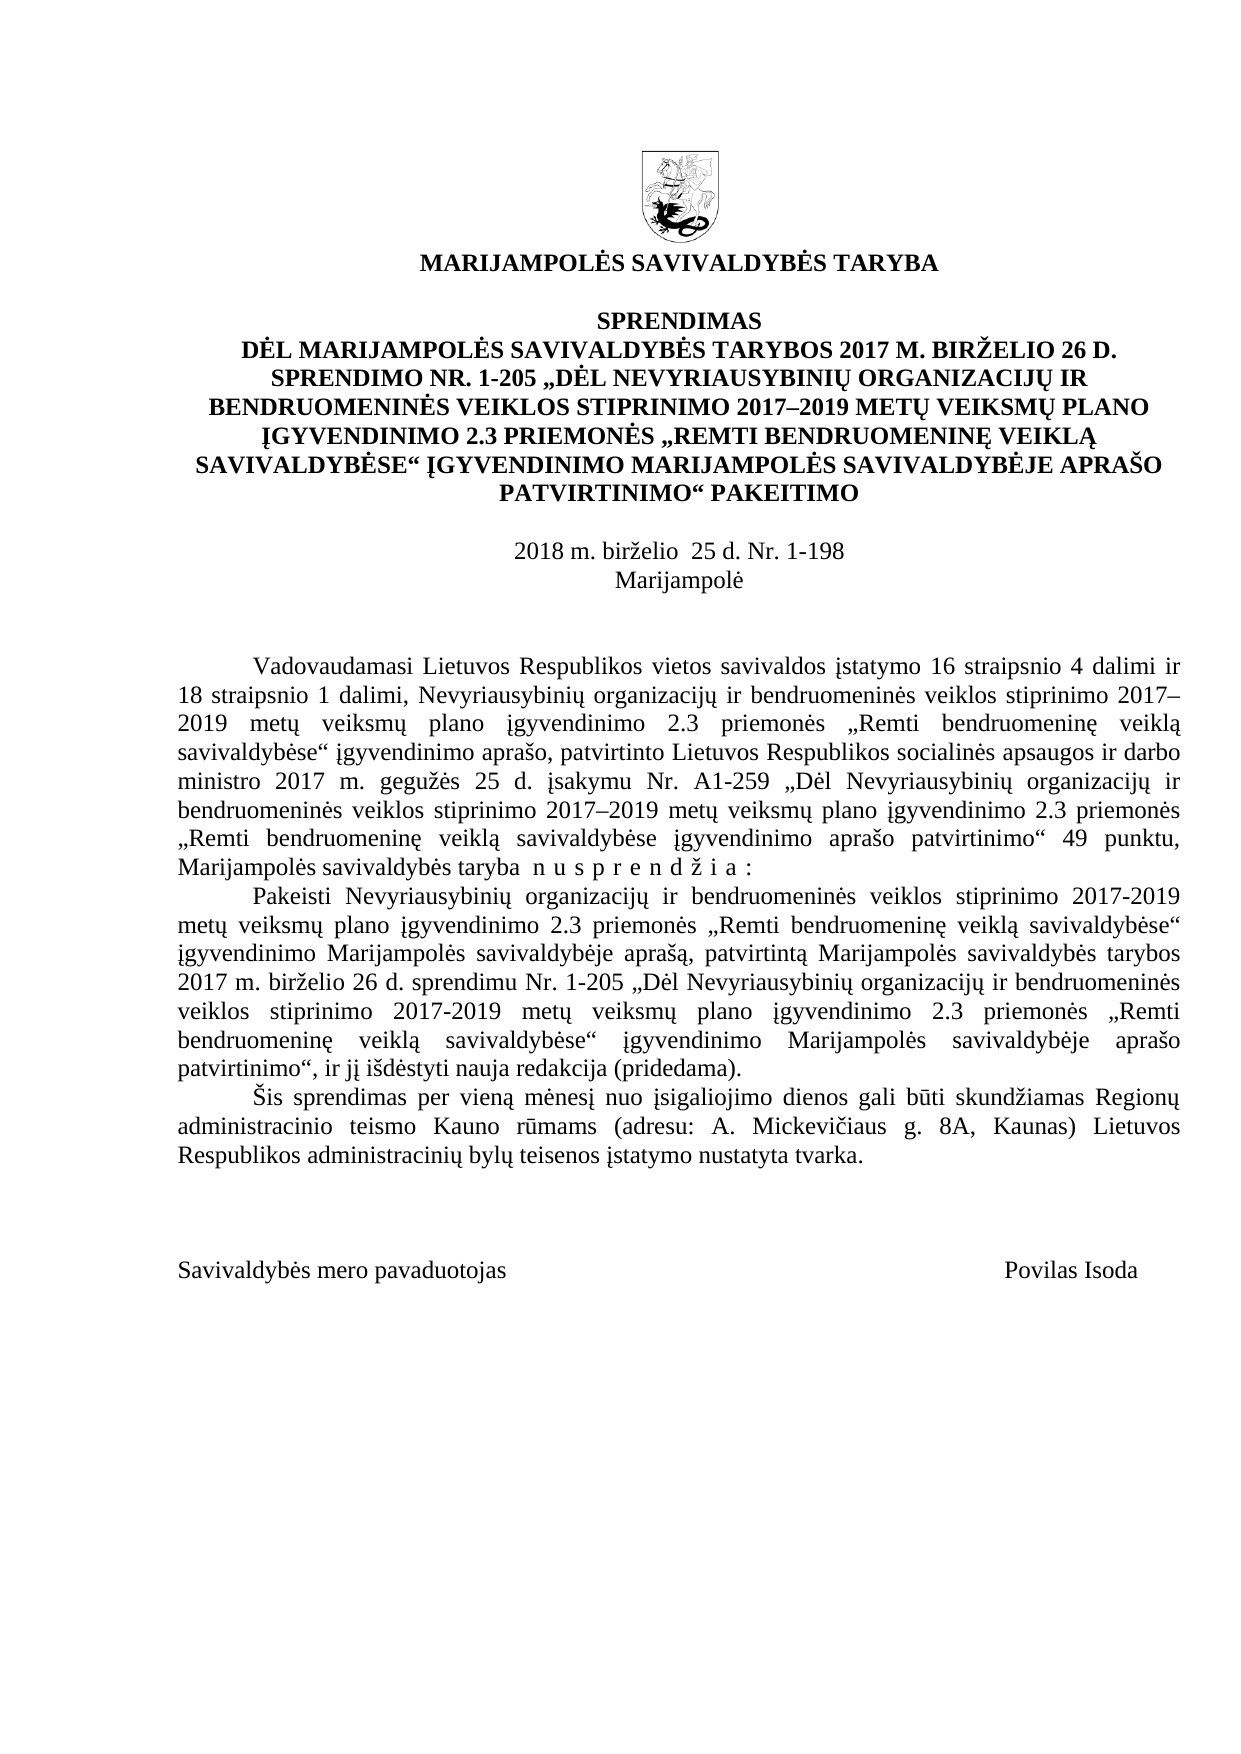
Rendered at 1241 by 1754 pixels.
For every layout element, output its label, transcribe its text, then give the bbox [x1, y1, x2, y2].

text 2018 m. birželio 25 d. Nr. 1-198 [177, 536, 1181, 565]
text MARIJAMPOLĖS SAVIVALDYBĖS TARYBA [177, 248, 1181, 277]
text SPRENDIMAS [177, 306, 1181, 335]
text Šis sprendimas per vieną mėnesį nuo įsigaliojimo dienos gali būti skundžiamas Regionų administracinio teismo Kauno rūmams (adresu: A. Mickevičiaus g. 8A, Kaunas) Lietuvos Respublikos administracinių bylų teisenos įstatymo nustatyta tvarka. [177, 1082, 1181, 1168]
text Marijampolė [177, 565, 1181, 593]
text Vadovaudamasi Lietuvos Respublikos vietos savivaldos įstatymo 16 straipsnio 4 dalimi ir 18 straipsnio 1 dalimi, Nevyriausybinių organizacijų ir bendruomeninės veiklos stiprinimo 2017–2019 metų veiksmų plano įgyvendinimo 2.3 priemonės „Remti bendruomeninę veiklą savivaldybėse“ įgyvendinimo aprašo, patvirtinto Lietuvos Respublikos socialinės apsaugos ir darbo ministro 2017 m. gegužės 25 d. įsakymu Nr. A1-259 „Dėl Nevyriausybinių organizacijų ir bendruomeninės veiklos stiprinimo 2017–2019 metų veiksmų plano įgyvendinimo 2.3 priemonės „Remti bendruomeninę veiklą savivaldybėse įgyvendinimo aprašo patvirtinimo“ 49 punktu, Marijampolės savivaldybės taryba nusprendžia: [177, 651, 1181, 881]
text DĖL MARIJAMPOLĖS SAVIVALDYBĖS TARYBOS 2017 M. BIRŽELIO 26 D. SPRENDIMO NR. 1-205 „DĖL NEVYRIAUSYBINIŲ ORGANIZACIJŲ IR BENDRUOMENINĖS VEIKLOS STIPRINIMO 2017–2019 METŲ VEIKSMŲ PLANO ĮGYVENDINIMO 2.3 PRIEMONĖS „REMTI BENDRUOMENINĘ VEIKLĄ SAVIVALDYBĖSE“ ĮGYVENDINIMO MARIJAMPOLĖS SAVIVALDYBĖJE APRAŠO PATVIRTINIMO“ PAKEITIMO [177, 335, 1181, 507]
text Pakeisti Nevyriausybinių organizacijų ir bendruomeninės veiklos stiprinimo 2017-2019 metų veiksmų plano įgyvendinimo 2.3 priemonės „Remti bendruomeninę veiklą savivaldybėse“ įgyvendinimo Marijampolės savivaldybėje aprašą, patvirtintą Marijampolės savivaldybės tarybos 2017 m. birželio 26 d. sprendimu Nr. 1-205 „Dėl Nevyriausybinių organizacijų ir bendruomeninės veiklos stiprinimo 2017-2019 metų veiksmų plano įgyvendinimo 2.3 priemonės „Remti bendruomeninę veiklą savivaldybėse“ įgyvendinimo Marijampolės savivaldybėje aprašo patvirtinimo“, ir jį išdėstyti nauja redakcija (pridedama). [177, 881, 1181, 1082]
text Savivaldybės mero pavaduotojas Povilas Isoda [177, 1255, 1181, 1283]
